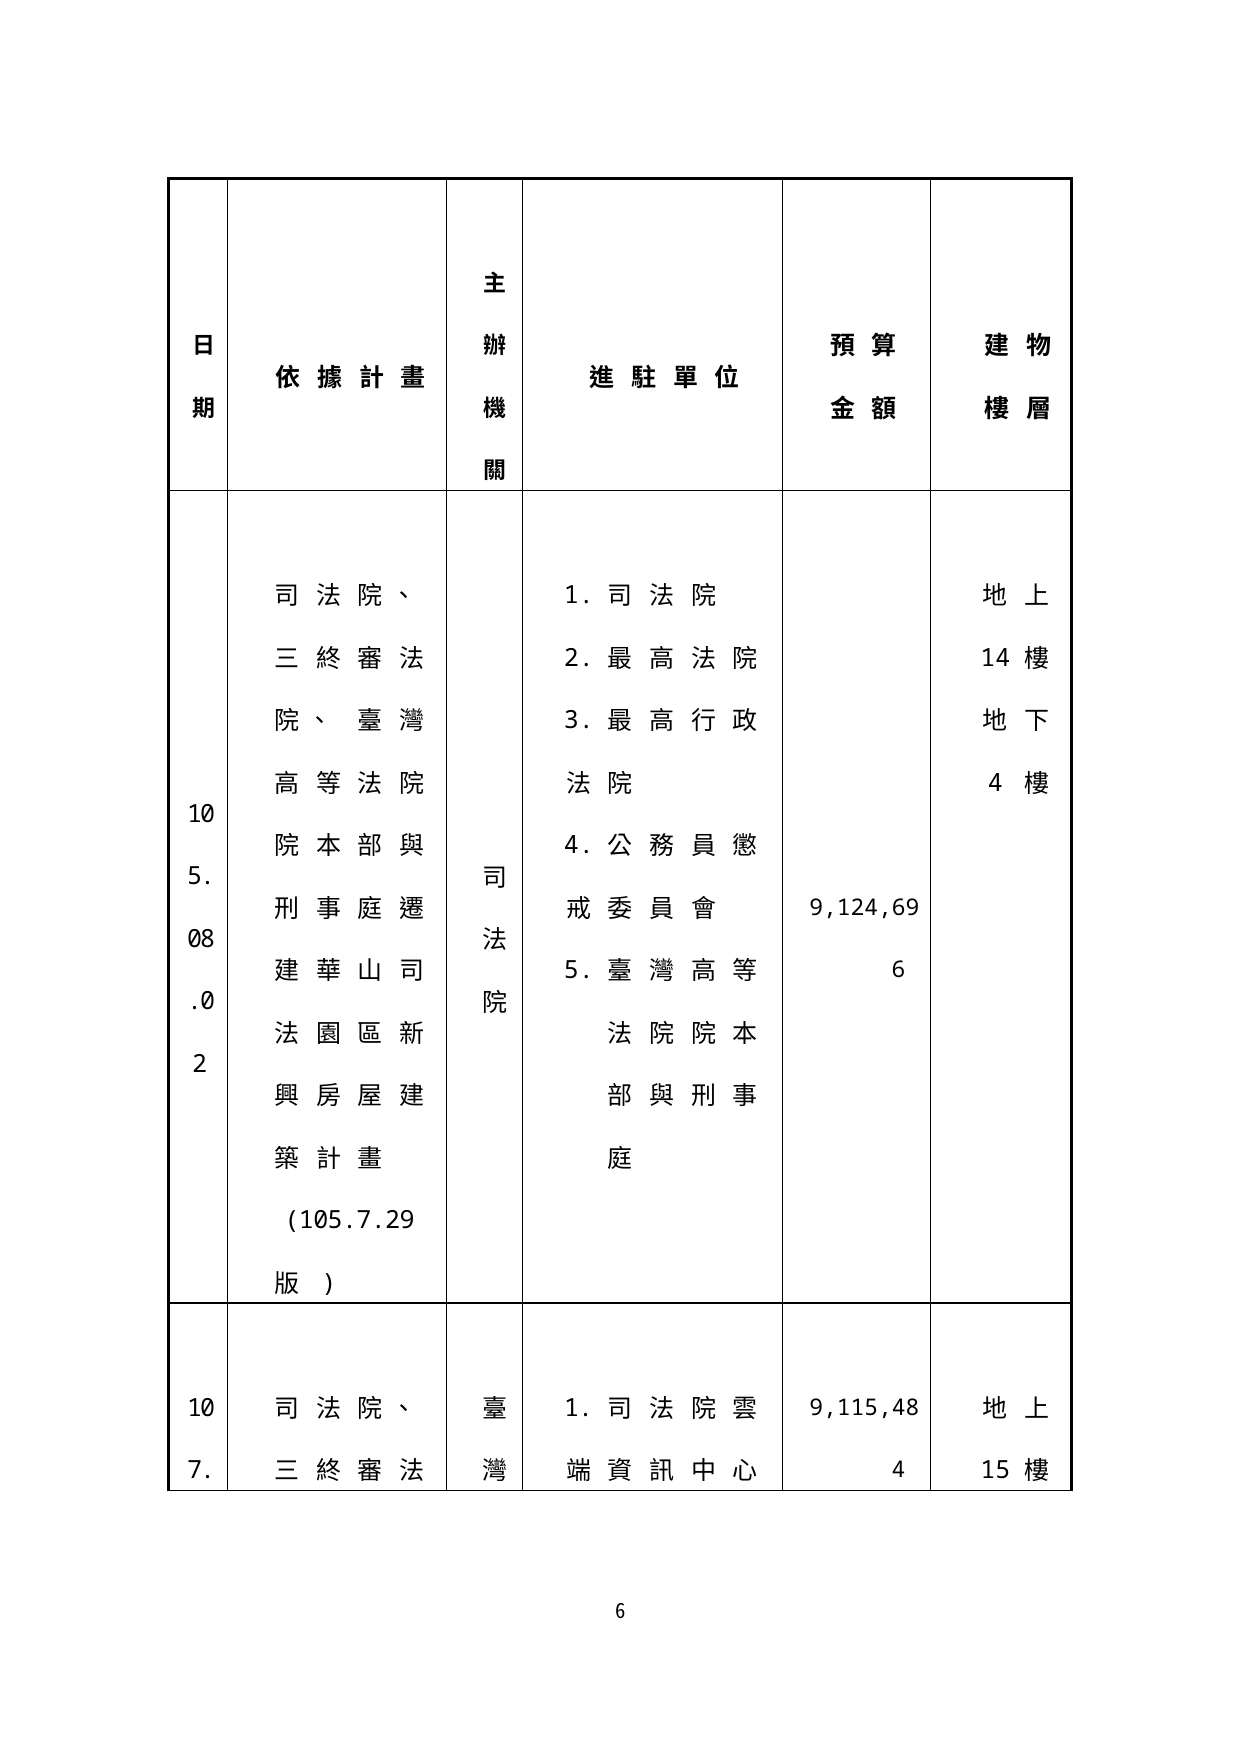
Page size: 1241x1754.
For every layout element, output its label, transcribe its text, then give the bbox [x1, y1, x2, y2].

table_cell 司法院、三終審法 [228, 1304, 446, 1490]
table_cell 107. [170, 1304, 227, 1490]
table_header 日期 [170, 180, 227, 490]
table_cell 地上14樓 地下4樓 [931, 491, 1070, 1302]
table_cell 1.司法院 2.最高法院 3.最高行政法院 4.公務員懲戒委員會 5.臺灣高等法院院本部與刑事庭 [523, 491, 782, 1302]
table_cell 司法院、三終審法院、臺灣高等法院院本部與刑事庭遷建華山司法園區新興房屋建築計畫(105.7.29版) [228, 491, 446, 1302]
table_cell 地上15樓 [931, 1304, 1070, 1490]
table_cell 9,115,484 [783, 1304, 930, 1490]
table_cell 105.08.02 [170, 491, 227, 1302]
table_header 建物樓層 [931, 180, 1070, 490]
table_header 主辦機關 [447, 180, 522, 490]
table_cell 司法院 [447, 491, 522, 1302]
table_cell 1.司法院雲端資訊中心 [523, 1304, 782, 1490]
table_header 依據計畫 [228, 180, 446, 490]
table_cell 9,124,696 [783, 491, 930, 1302]
table_cell 臺灣 [447, 1304, 522, 1490]
table_header 預算金額 [783, 180, 930, 490]
table_header 進駐單位 [523, 180, 782, 490]
